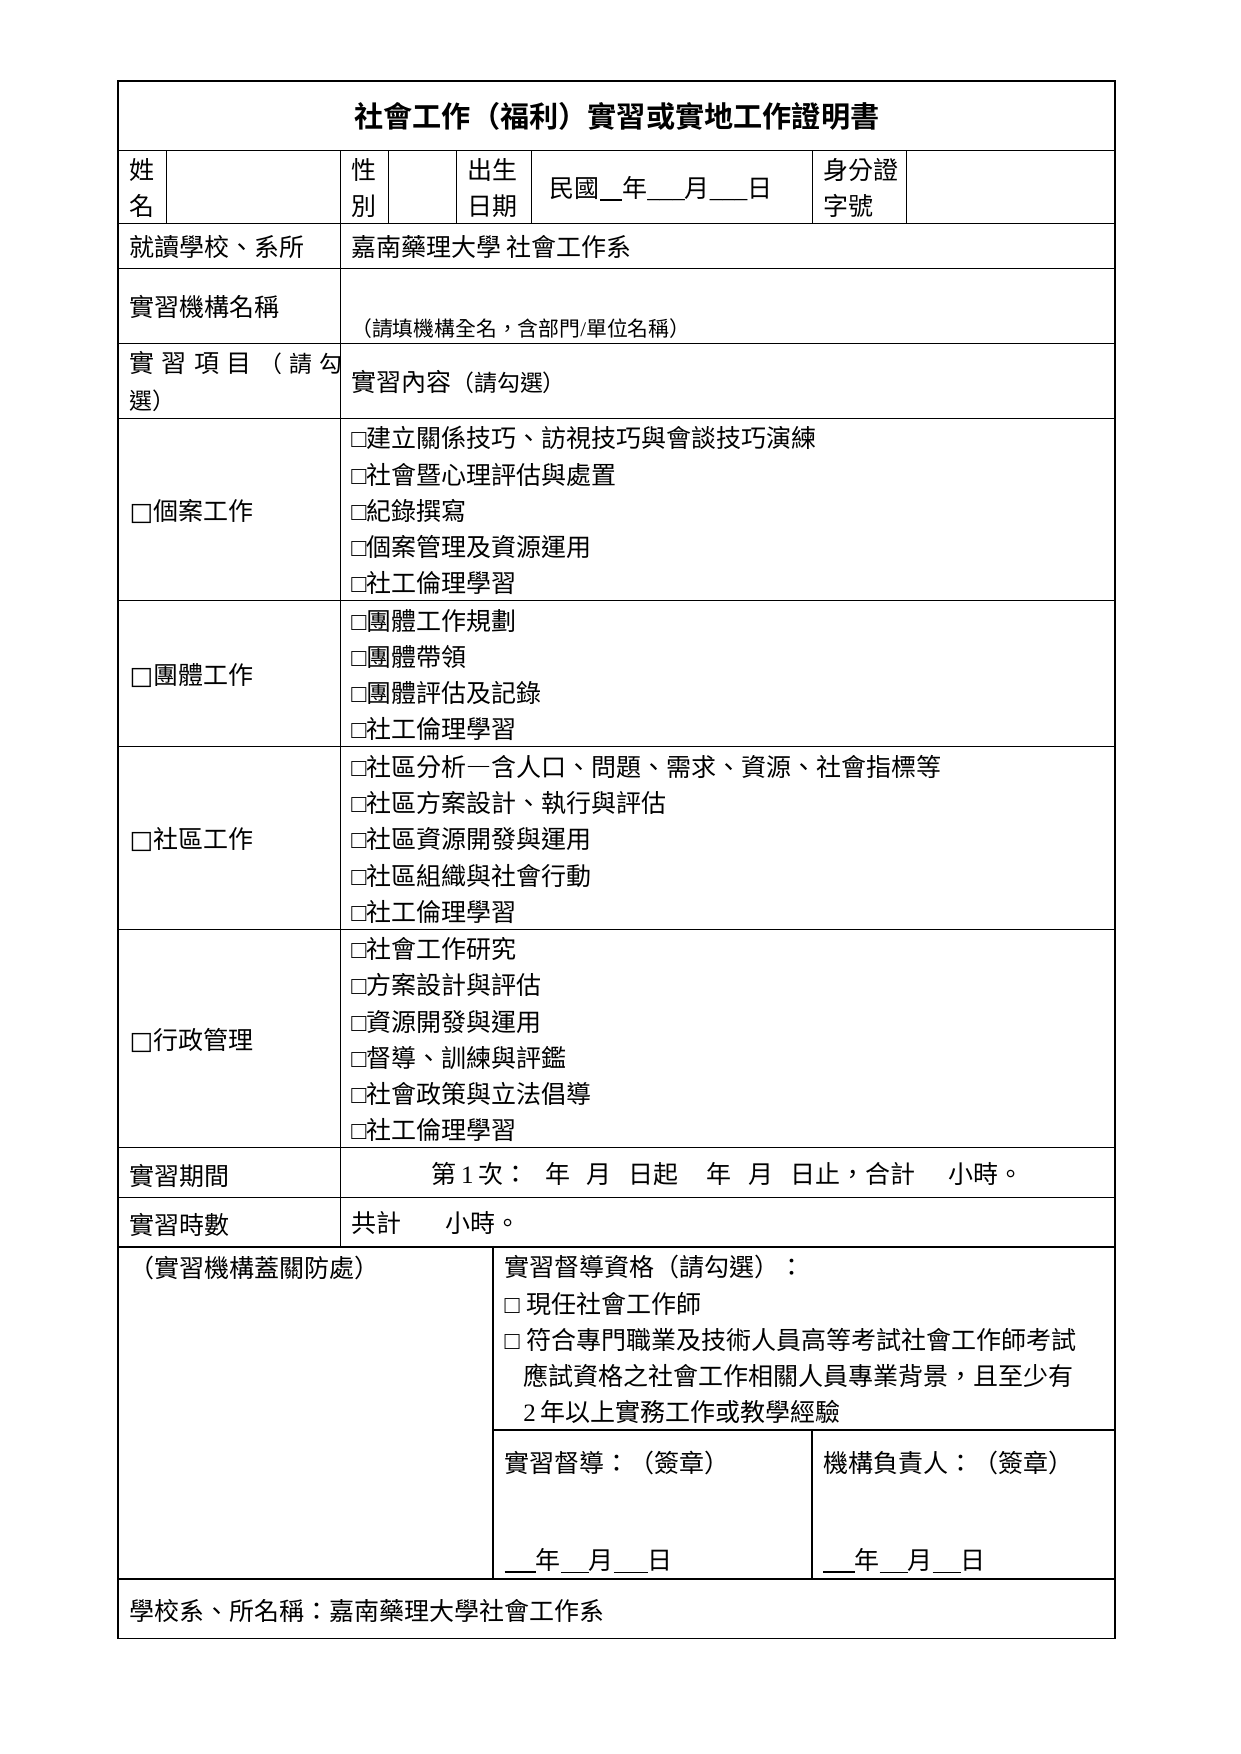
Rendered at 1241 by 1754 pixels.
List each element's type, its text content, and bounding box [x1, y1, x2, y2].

table_cell 學校系、所名稱：嘉南藥理大學社會工作系 [119, 1580, 1114, 1637]
table_cell □團體工作 [119, 601, 340, 746]
table_cell 實習督導：（簽章） 年 月 日 [494, 1431, 811, 1577]
table_cell □社區分析—含人口、問題、需求、資源、社會指標等 □社區方案設計、執行與評估 □社區資源開發與運用 □社區組織與社會行動 □社工倫理學習 [341, 747, 1114, 928]
table_cell 實習督導資格（請勾選）： □ 現任社會工作師 □ 符合專門職業及技術人員高等考試社會工作師考試 應試資格之社會工作相關人員專業背景，且至少有 2年以上實務工作或教學經驗 [494, 1248, 1114, 1429]
table_cell （請填機構全名，含部門/單位名稱） [341, 269, 1114, 343]
table_cell □團體工作規劃 □團體帶領 □團體評估及記錄 □社工倫理學習 [341, 601, 1114, 746]
table_cell 民國 年___月___日 [532, 151, 812, 223]
table_header 社會工作（福利）實習或實地工作證明書 [119, 82, 1114, 150]
table_cell □社會工作研究 □方案設計與評估 □資源開發與運用 □督導、訓練與評鑑 □社會政策與立法倡導 □社工倫理學習 [341, 930, 1114, 1147]
table_cell □個案工作 [119, 419, 340, 600]
table_cell 實習項目（請勾選） [119, 344, 340, 418]
table_cell 機構負責人：（簽章） 年 月 日 [813, 1431, 1114, 1577]
table_cell 嘉南藥理大學 社會工作系 [341, 224, 1114, 268]
table_cell 出生日期 [457, 151, 531, 223]
table_cell （實習機構蓋關防處） [119, 1248, 492, 1577]
table_cell 姓名 [119, 151, 166, 223]
table_cell 實習機構名稱 [119, 269, 340, 343]
table_cell 實習期間 [119, 1148, 340, 1197]
table_cell □社區工作 [119, 747, 340, 928]
table_cell 身分證 字號 [813, 151, 906, 223]
table_cell [907, 151, 1114, 223]
table_cell 就讀學校、系所 [119, 224, 340, 268]
table_cell □建立關係技巧、訪視技巧與會談技巧演練 □社會暨心理評估與處置 □紀錄撰寫 □個案管理及資源運用 □社工倫理學習 [341, 419, 1114, 600]
table_cell 共計 小時。 [341, 1198, 1114, 1246]
table_cell [389, 151, 456, 223]
table_cell □行政管理 [119, 930, 340, 1147]
table_cell [167, 151, 340, 223]
table_cell 第1次： 年 月 日起 年 月 日止，合計 小時。 [341, 1148, 1114, 1197]
table_cell 實習內容（請勾選） [341, 344, 1114, 418]
table_cell 性別 [341, 151, 388, 223]
table_cell 實習時數 [119, 1198, 340, 1246]
